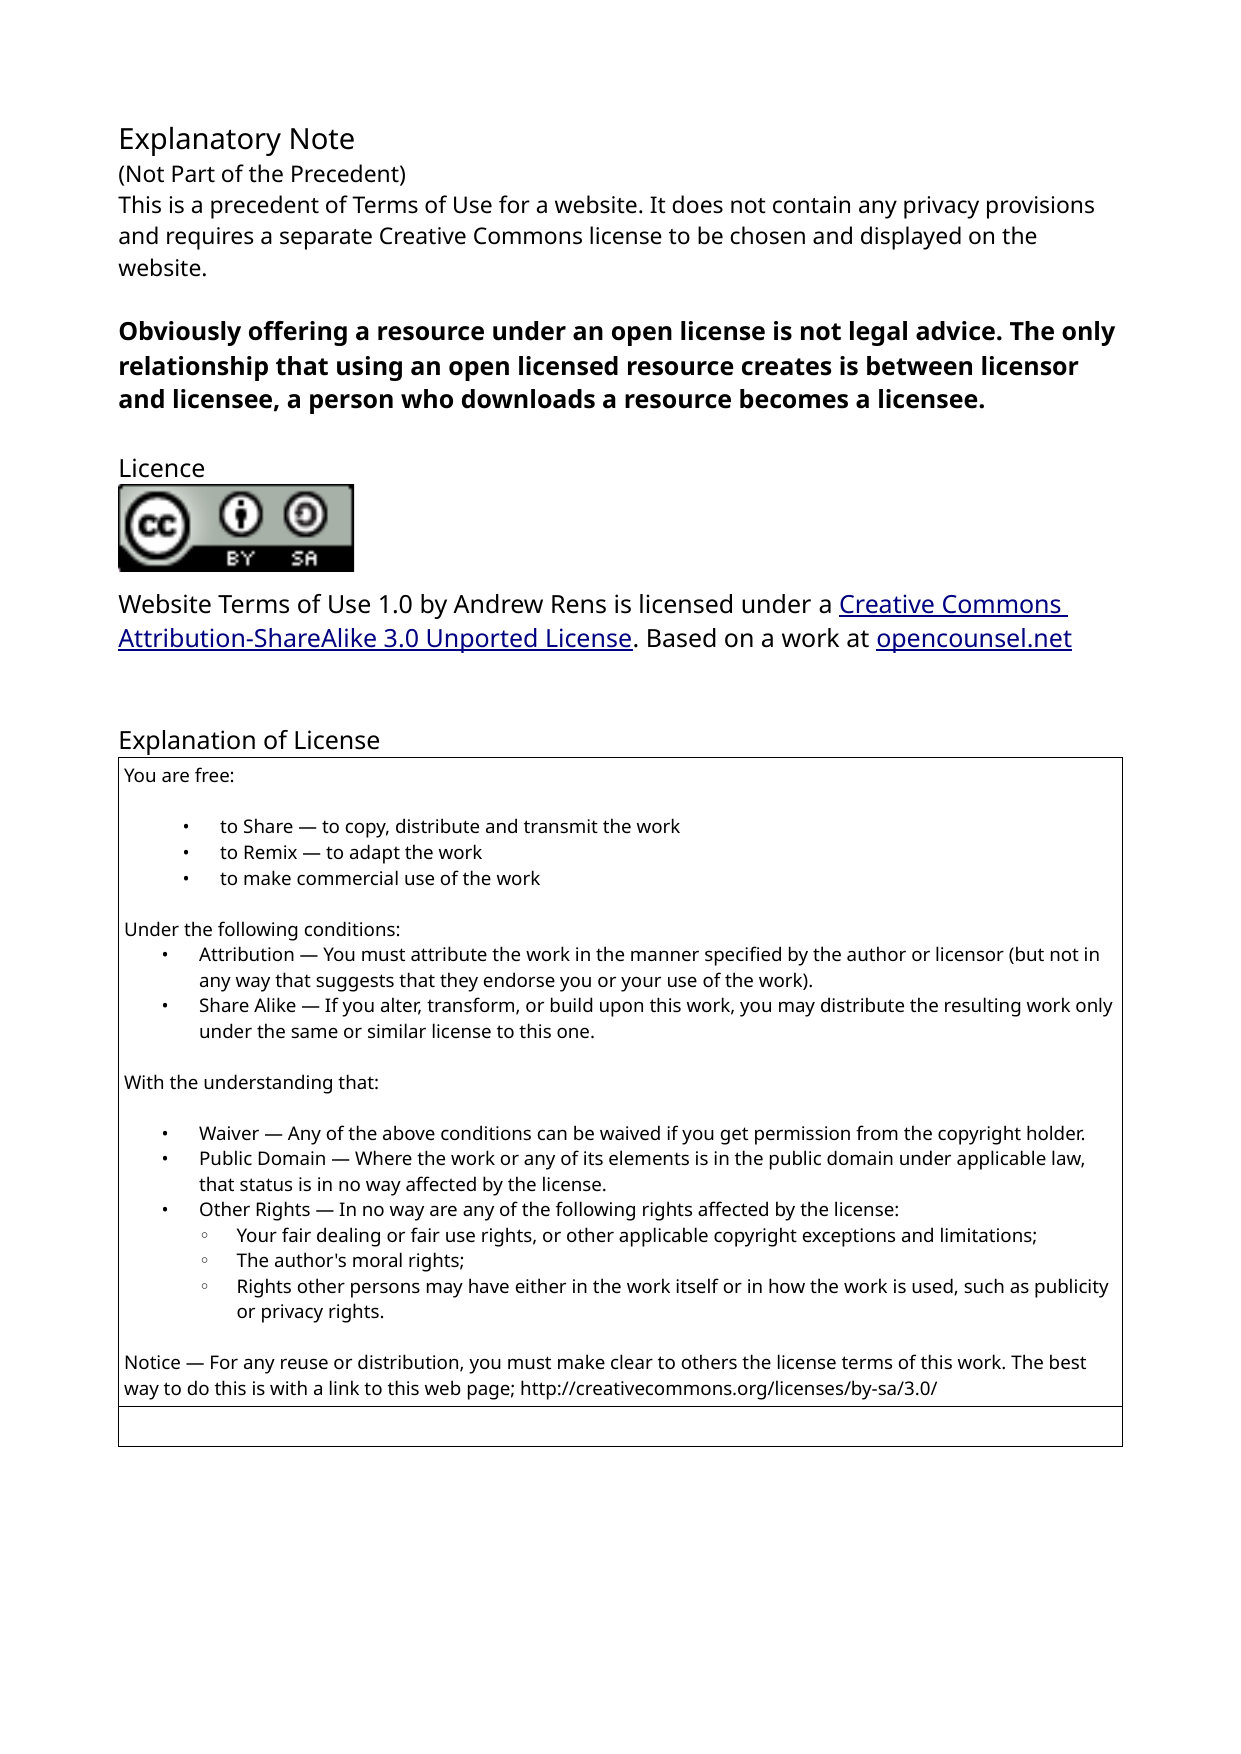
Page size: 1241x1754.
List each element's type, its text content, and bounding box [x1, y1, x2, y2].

text Licence [118, 450, 1122, 484]
text Explanation of License [118, 723, 1122, 757]
text This is a precedent of Terms of Use for a website. It does not contain any privacy provisions and requires a separate Creative Commons license to be chosen and displayed on the website. [118, 189, 1122, 283]
text Obviously offering a resource under an open license is not legal advice. The only relationship that using an open licensed resource creates is between licensor and licensee, a person who downloads a resource becomes a licensee. [118, 314, 1122, 416]
text (Not Part of the Precedent) [118, 158, 1122, 189]
table_cell [119, 1407, 1122, 1446]
picture [118, 484, 355, 572]
table_header You are free: to Share — to copy, distribute and transmit the work to Remix — to adapt the work to make commercial use of the work Under the following conditions: Attribution — You must attribute the work in the manner specified by the author or licensor (but not in any way that suggests that they endorse you or your use of the work). Share Alike — If you alter, transform, or build upon this work, you may distribute the resulting work only under the same or similar license to this one. With the understanding that: Waiver — Any of the above conditions can be waived if you get permission from the copyright holder. Public Domain — Where the work or any of its elements is in the public domain under applicable law, that status is in no way affected by the license. Other Rights — In no way are any of the following rights affected by the license: Your fair dealing or fair use rights, or other applicable copyright exceptions and limitations; The author's moral rights; Rights other persons may have either in the work itself or in how the work is used, such as publicity or privacy rights. Notice — For any reuse or distribution, you must make clear to others the license terms of this work. The best way to do this is with a link to this web page; http://creativecommons.org/licenses/by-sa/3.0/ [119, 758, 1122, 1406]
text Website Terms of Use 1.0 by Andrew Rens is licensed under a Creative Commons Attribution-ShareAlike 3.0 Unported License. Based on a work at opencounsel.net [118, 587, 1122, 689]
text Explanatory Note [118, 118, 1122, 158]
